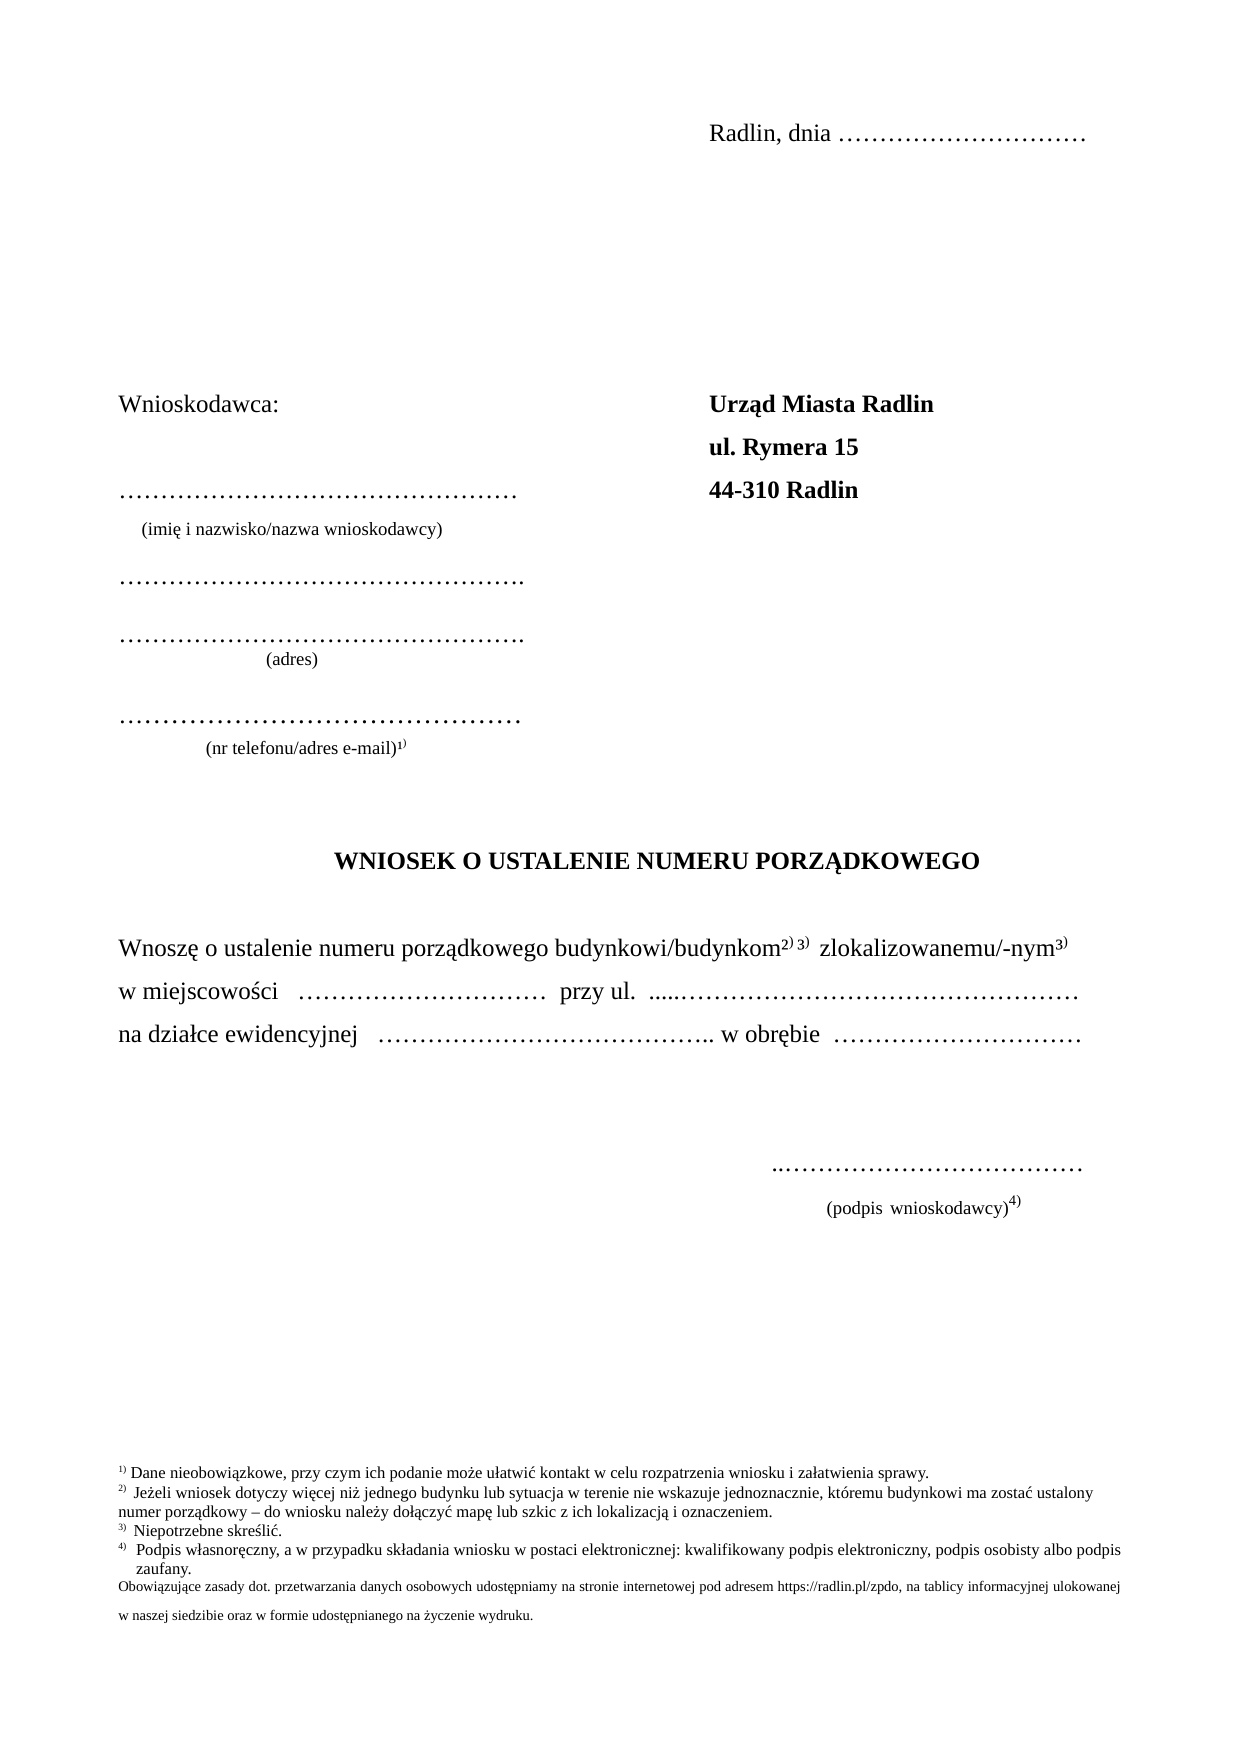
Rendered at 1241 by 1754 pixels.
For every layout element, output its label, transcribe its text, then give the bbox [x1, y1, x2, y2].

text ……………………………………… [118, 698, 1122, 729]
text ul. Rymera 15 [118, 432, 1122, 461]
text …………………………………………. [118, 561, 1122, 590]
text ..……………………………… [118, 1148, 1122, 1177]
text Wnoszę o ustalenie numeru porządkowego budynkowi/budynkom²) ³) zlokalizowanemu/-nym³) [118, 933, 1122, 961]
text (nr telefonu/adres e-mail)¹) [118, 729, 1122, 760]
text (podpis wnioskodawcy)4) [118, 1191, 1122, 1220]
text Wnioskodawca: Urząd Miasta Radlin [118, 389, 1122, 417]
text …………………………………………. [118, 619, 1122, 647]
text ………………………………………… 44-310 Radlin [118, 475, 1122, 504]
text WNIOSEK O USTALENIE NUMERU PORZĄDKOWEGO [118, 846, 1122, 875]
text (imię i nazwisko/nazwa wnioskodawcy) [118, 518, 1122, 540]
text (adres) [118, 647, 1122, 669]
text w miejscowości ………………………… przy ul. .....………………………………………… [118, 976, 1122, 1004]
text na działce ewidencyjnej ………………………………….. w obrębie ………………………… [118, 1019, 1122, 1048]
text Radlin, dnia ………………………… [118, 118, 1122, 147]
